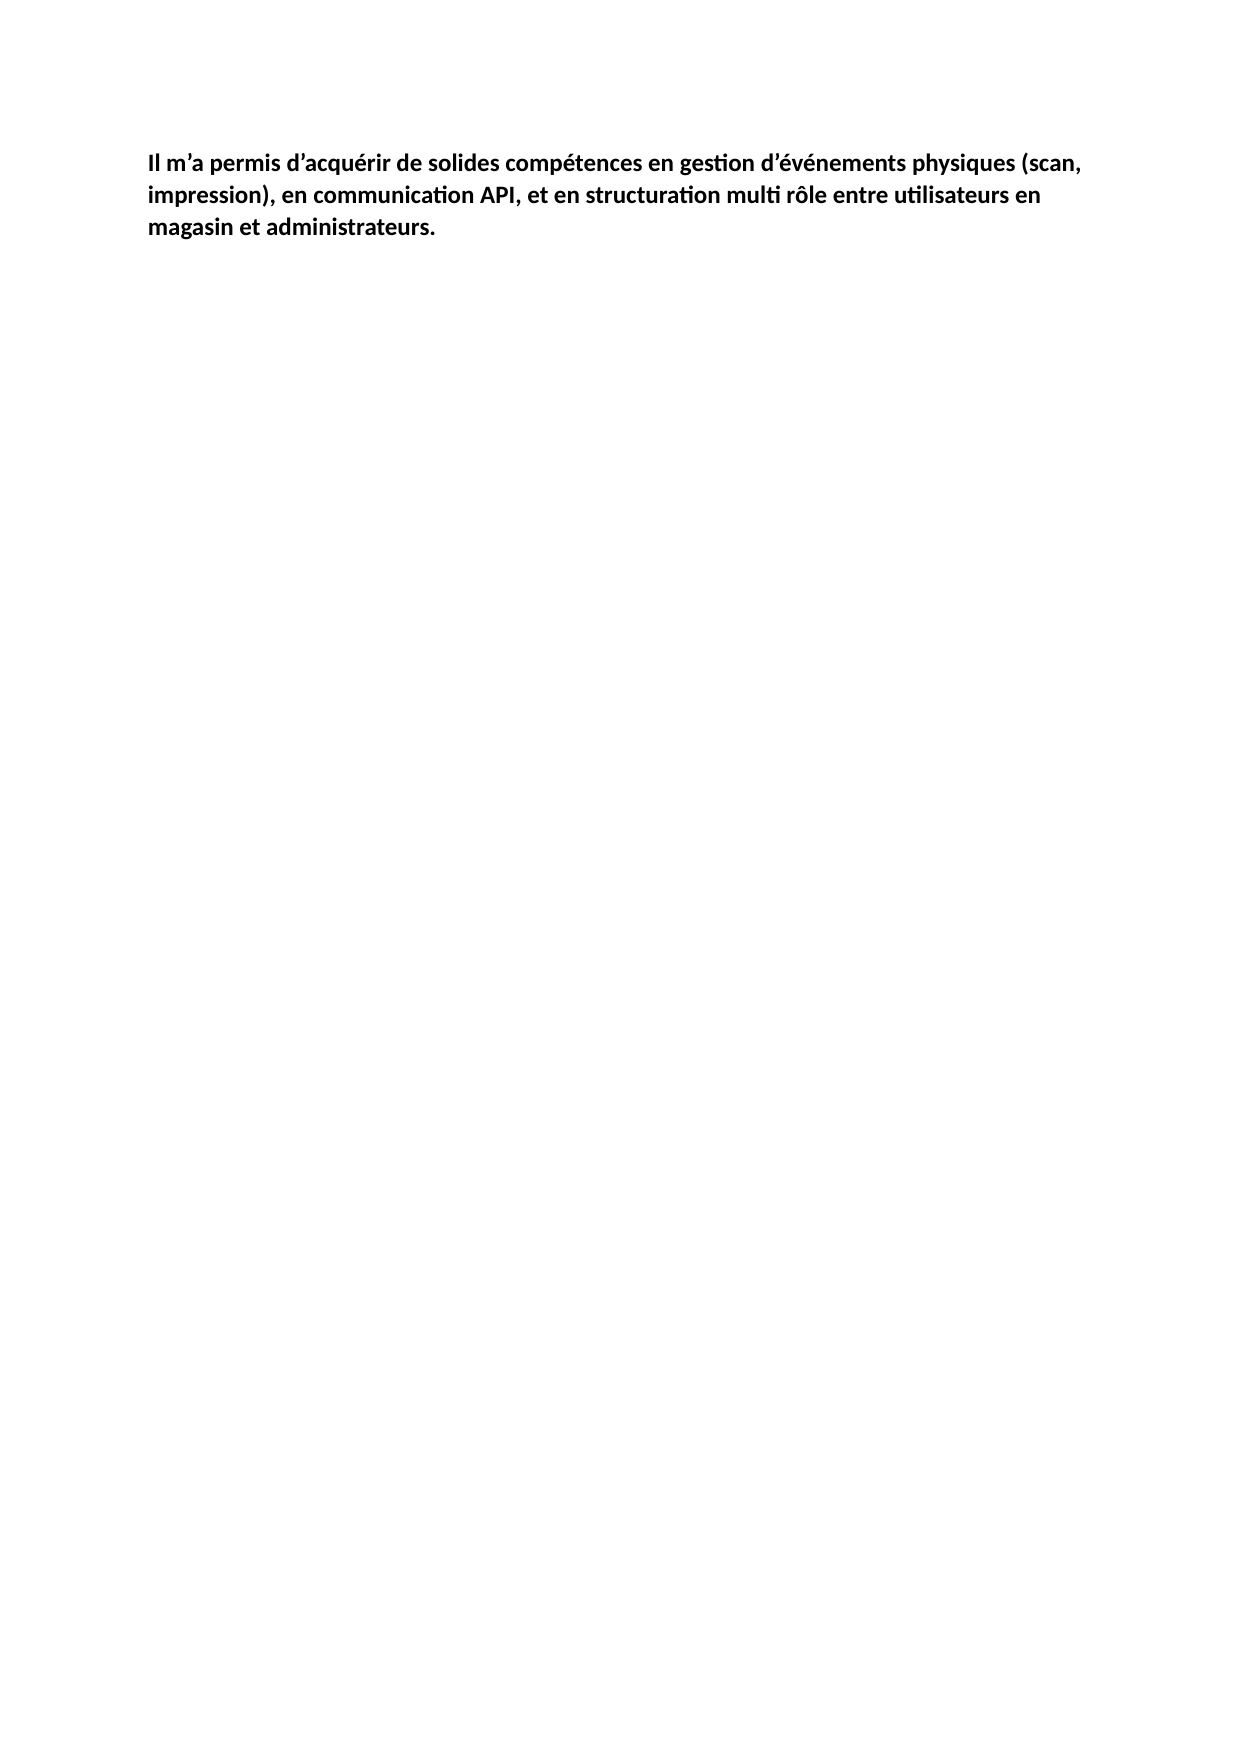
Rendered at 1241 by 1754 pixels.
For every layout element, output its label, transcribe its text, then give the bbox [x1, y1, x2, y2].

text Il m’a permis d’acquérir de solides compétences en gestion d’événements physiques (scan, impression), en communication API, et en structuration multi rôle entre utilisateurs en magasin et administrateurs. [148, 148, 1093, 242]
